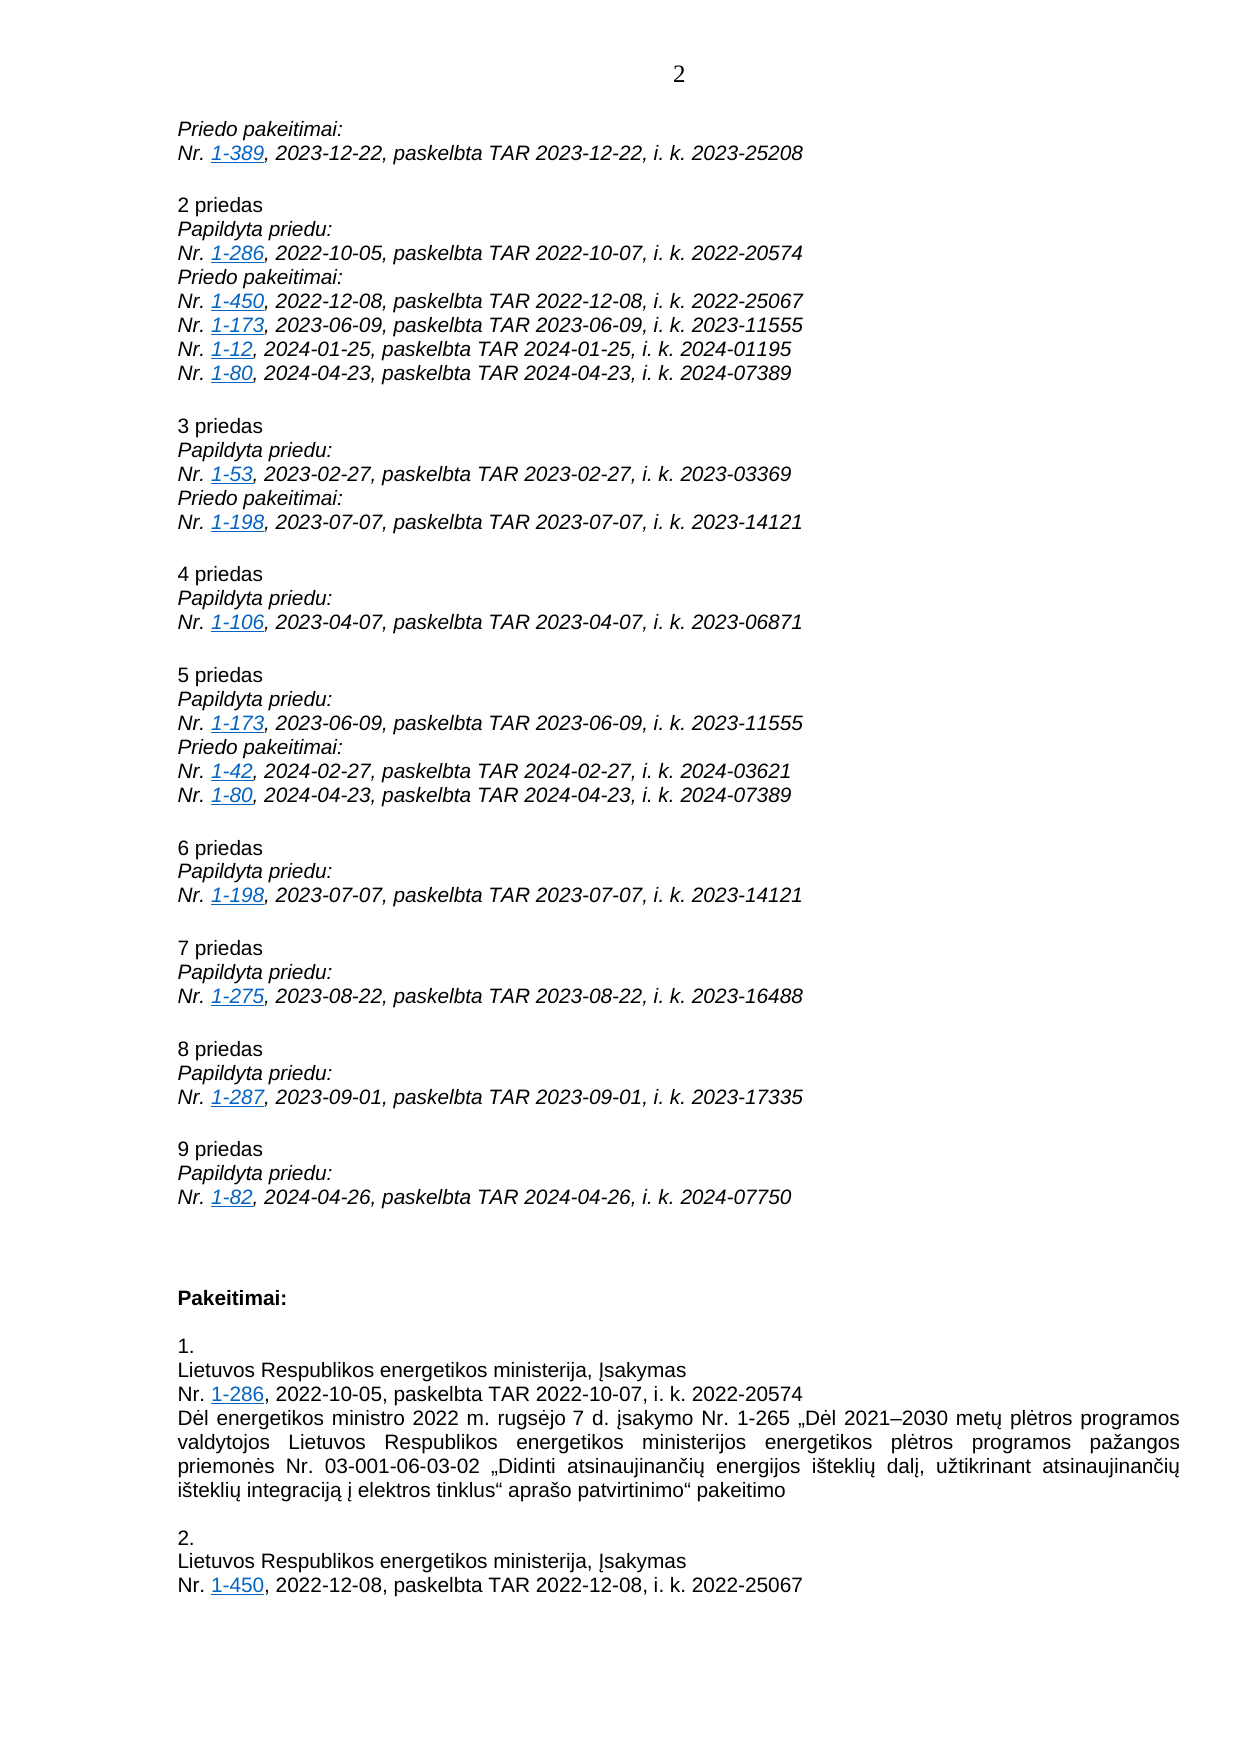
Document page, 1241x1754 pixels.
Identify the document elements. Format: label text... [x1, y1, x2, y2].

text Nr. 1-53, 2023-02-27, paskelbta TAR 2023-02-27, i. k. 2023-03369 [177, 462, 1181, 486]
text Nr. 1-198, 2023-07-07, paskelbta TAR 2023-07-07, i. k. 2023-14121 [177, 509, 1181, 533]
text Papildyta priedu: [177, 217, 1181, 241]
text Priedo pakeitimai: [177, 486, 1181, 509]
text 1. [177, 1334, 1181, 1358]
text Lietuvos Respublikos energetikos ministerija, Įsakymas [177, 1358, 1181, 1382]
text 2. [177, 1525, 1181, 1549]
text Nr. 1-286, 2022-10-05, paskelbta TAR 2022-10-07, i. k. 2022-20574 [177, 1382, 1181, 1406]
text 2 priedas [177, 193, 1181, 217]
text Nr. 1-173, 2023-06-09, paskelbta TAR 2023-06-09, i. k. 2023-11555 [177, 313, 1181, 337]
text Priedo pakeitimai: [177, 265, 1181, 289]
text Priedo pakeitimai: [177, 735, 1181, 759]
text Papildyta priedu: [177, 586, 1181, 610]
text Nr. 1-42, 2024-02-27, paskelbta TAR 2024-02-27, i. k. 2024-03621 [177, 759, 1181, 783]
text Papildyta priedu: [177, 438, 1181, 462]
text Nr. 1-198, 2023-07-07, paskelbta TAR 2023-07-07, i. k. 2023-14121 [177, 883, 1181, 907]
text Nr. 1-389, 2023-12-22, paskelbta TAR 2023-12-22, i. k. 2023-25208 [177, 141, 1181, 164]
text 3 priedas [177, 414, 1181, 438]
text Nr. 1-173, 2023-06-09, paskelbta TAR 2023-06-09, i. k. 2023-11555 [177, 711, 1181, 735]
text Nr. 1-80, 2024-04-23, paskelbta TAR 2024-04-23, i. k. 2024-07389 [177, 783, 1181, 807]
text Papildyta priedu: [177, 1161, 1181, 1185]
text Nr. 1-287, 2023-09-01, paskelbta TAR 2023-09-01, i. k. 2023-17335 [177, 1084, 1181, 1108]
text Papildyta priedu: [177, 1061, 1181, 1084]
text Nr. 1-286, 2022-10-05, paskelbta TAR 2022-10-07, i. k. 2022-20574 [177, 241, 1181, 265]
text 5 priedas [177, 663, 1181, 687]
text Priedo pakeitimai: [177, 117, 1181, 141]
text Dėl energetikos ministro 2022 m. rugsėjo 7 d. įsakymo Nr. 1-265 „Dėl 2021–2030 metų plėtros programos valdytojos Lietuvos Respublikos energetikos ministerijos energetikos plėtros programos pažangos priemonės Nr. 03-001-06-03-02 „Didinti atsinaujinančių energijos išteklių dalį, užtikrinant atsinaujinančių išteklių integraciją į elektros tinklus“ aprašo patvirtinimo“ pakeitimo [177, 1406, 1181, 1501]
text 9 priedas [177, 1137, 1181, 1161]
text Nr. 1-82, 2024-04-26, paskelbta TAR 2024-04-26, i. k. 2024-07750 [177, 1185, 1181, 1209]
text Lietuvos Respublikos energetikos ministerija, Įsakymas [177, 1549, 1181, 1573]
text Papildyta priedu: [177, 687, 1181, 711]
text Nr. 1-12, 2024-01-25, paskelbta TAR 2024-01-25, i. k. 2024-01195 [177, 337, 1181, 361]
text Nr. 1-106, 2023-04-07, paskelbta TAR 2023-04-07, i. k. 2023-06871 [177, 610, 1181, 634]
text Nr. 1-275, 2023-08-22, paskelbta TAR 2023-08-22, i. k. 2023-16488 [177, 984, 1181, 1008]
text Nr. 1-450, 2022-12-08, paskelbta TAR 2022-12-08, i. k. 2022-25067 [177, 289, 1181, 313]
text Papildyta priedu: [177, 859, 1181, 883]
text 6 priedas [177, 835, 1181, 859]
text Nr. 1-450, 2022-12-08, paskelbta TAR 2022-12-08, i. k. 2022-25067 [177, 1573, 1181, 1597]
text 8 priedas [177, 1037, 1181, 1061]
text Nr. 1-80, 2024-04-23, paskelbta TAR 2024-04-23, i. k. 2024-07389 [177, 361, 1181, 385]
text 7 priedas [177, 936, 1181, 960]
text Papildyta priedu: [177, 960, 1181, 984]
text 4 priedas [177, 562, 1181, 586]
text Pakeitimai: [177, 1286, 1181, 1310]
